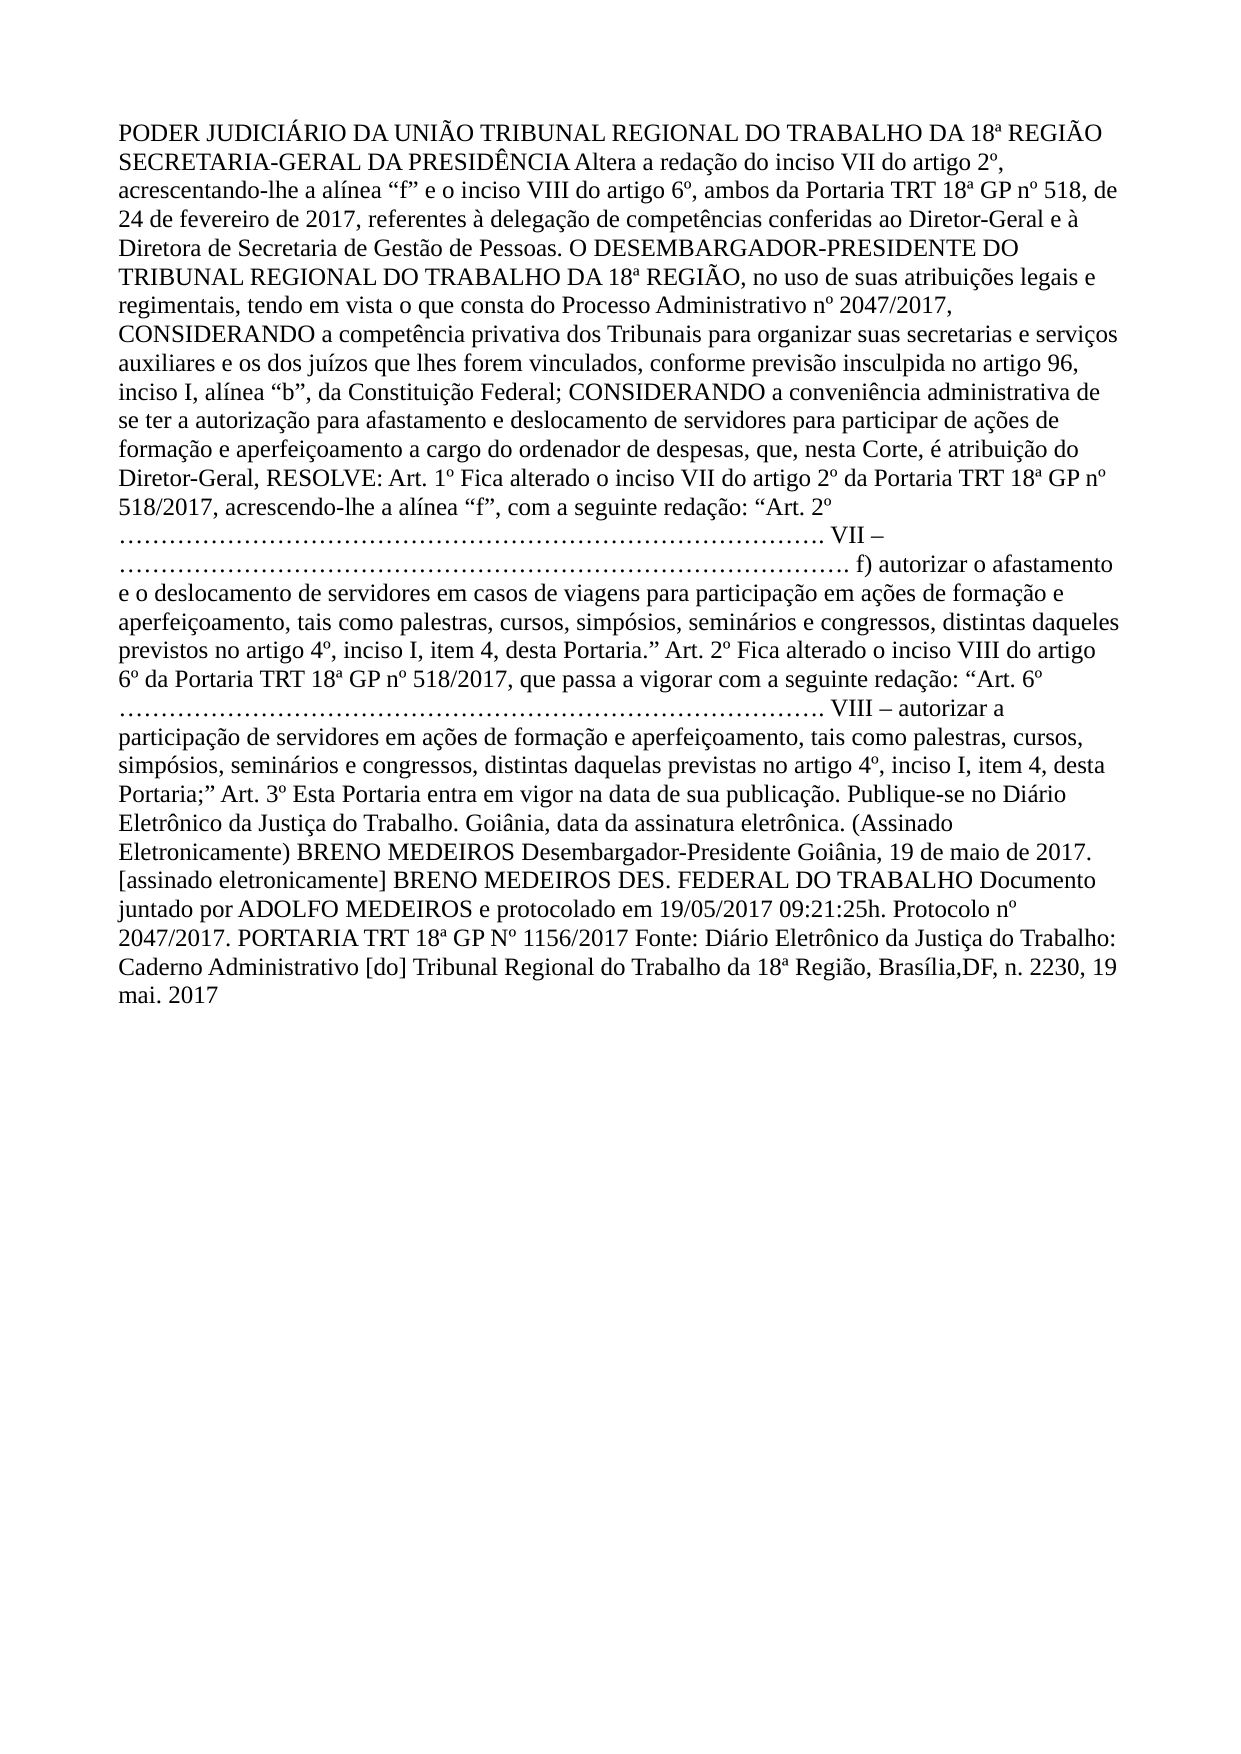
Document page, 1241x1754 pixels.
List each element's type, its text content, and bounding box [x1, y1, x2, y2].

text PODER JUDICIÁRIO DA UNIÃO TRIBUNAL REGIONAL DO TRABALHO DA 18ª REGIÃO SECRETARIA-GERAL DA PRESIDÊNCIA Altera a redação do inciso VII do artigo 2º, acrescentando-lhe a alínea “f” e o inciso VIII do artigo 6º, ambos da Portaria TRT 18ª GP nº 518, de 24 de fevereiro de 2017, referentes à delegação de competências conferidas ao Diretor-Geral e à Diretora de Secretaria de Gestão de Pessoas. O DESEMBARGADOR-PRESIDENTE DO TRIBUNAL REGIONAL DO TRABALHO DA 18ª REGIÃO, no uso de suas atribuições legais e regimentais, tendo em vista o que consta do Processo Administrativo nº 2047/2017, CONSIDERANDO a competência privativa dos Tribunais para organizar suas secretarias e serviços auxiliares e os dos juízos que lhes forem vinculados, conforme previsão insculpida no artigo 96, inciso I, alínea “b”, da Constituição Federal; CONSIDERANDO a conveniência administrativa de se ter a autorização para afastamento e deslocamento de servidores para participar de ações de formação e aperfeiçoamento a cargo do ordenador de despesas, que, nesta Corte, é atribuição do Diretor-Geral, RESOLVE: Art. 1º Fica alterado o inciso VII do artigo 2º da Portaria TRT 18ª GP nº 518/2017, acrescendo-lhe a alínea “f”, com a seguinte redação: “Art. 2º …………………………………………………………………………. VII – ……………………………………………………………………………. f) autorizar o afastamento e o deslocamento de servidores em casos de viagens para participação em ações de formação e aperfeiçoamento, tais como palestras, cursos, simpósios, seminários e congressos, distintas daqueles previstos no artigo 4º, inciso I, item 4, desta Portaria.” Art. 2º Fica alterado o inciso VIII do artigo 6º da Portaria TRT 18ª GP nº 518/2017, que passa a vigorar com a seguinte redação: “Art. 6º …………………………………………………………………………. VIII – autorizar a participação de servidores em ações de formação e aperfeiçoamento, tais como palestras, cursos, simpósios, seminários e congressos, distintas daquelas previstas no artigo 4º, inciso I, item 4, desta Portaria;” Art. 3º Esta Portaria entra em vigor na data de sua publicação. Publique-se no Diário Eletrônico da Justiça do Trabalho. Goiânia, data da assinatura eletrônica. (Assinado Eletronicamente) BRENO MEDEIROS Desembargador-Presidente Goiânia, 19 de maio de 2017. [assinado eletronicamente] BRENO MEDEIROS DES. FEDERAL DO TRABALHO Documento juntado por ADOLFO MEDEIROS e protocolado em 19/05/2017 09:21:25h. Protocolo nº 2047/2017. PORTARIA TRT 18ª GP Nº 1156/2017 Fonte: Diário Eletrônico da Justiça do Trabalho: Caderno Administrativo [do] Tribunal Regional do Trabalho da 18ª Região, Brasília,DF, n. 2230, 19 mai. 2017 [118, 118, 1122, 1009]
